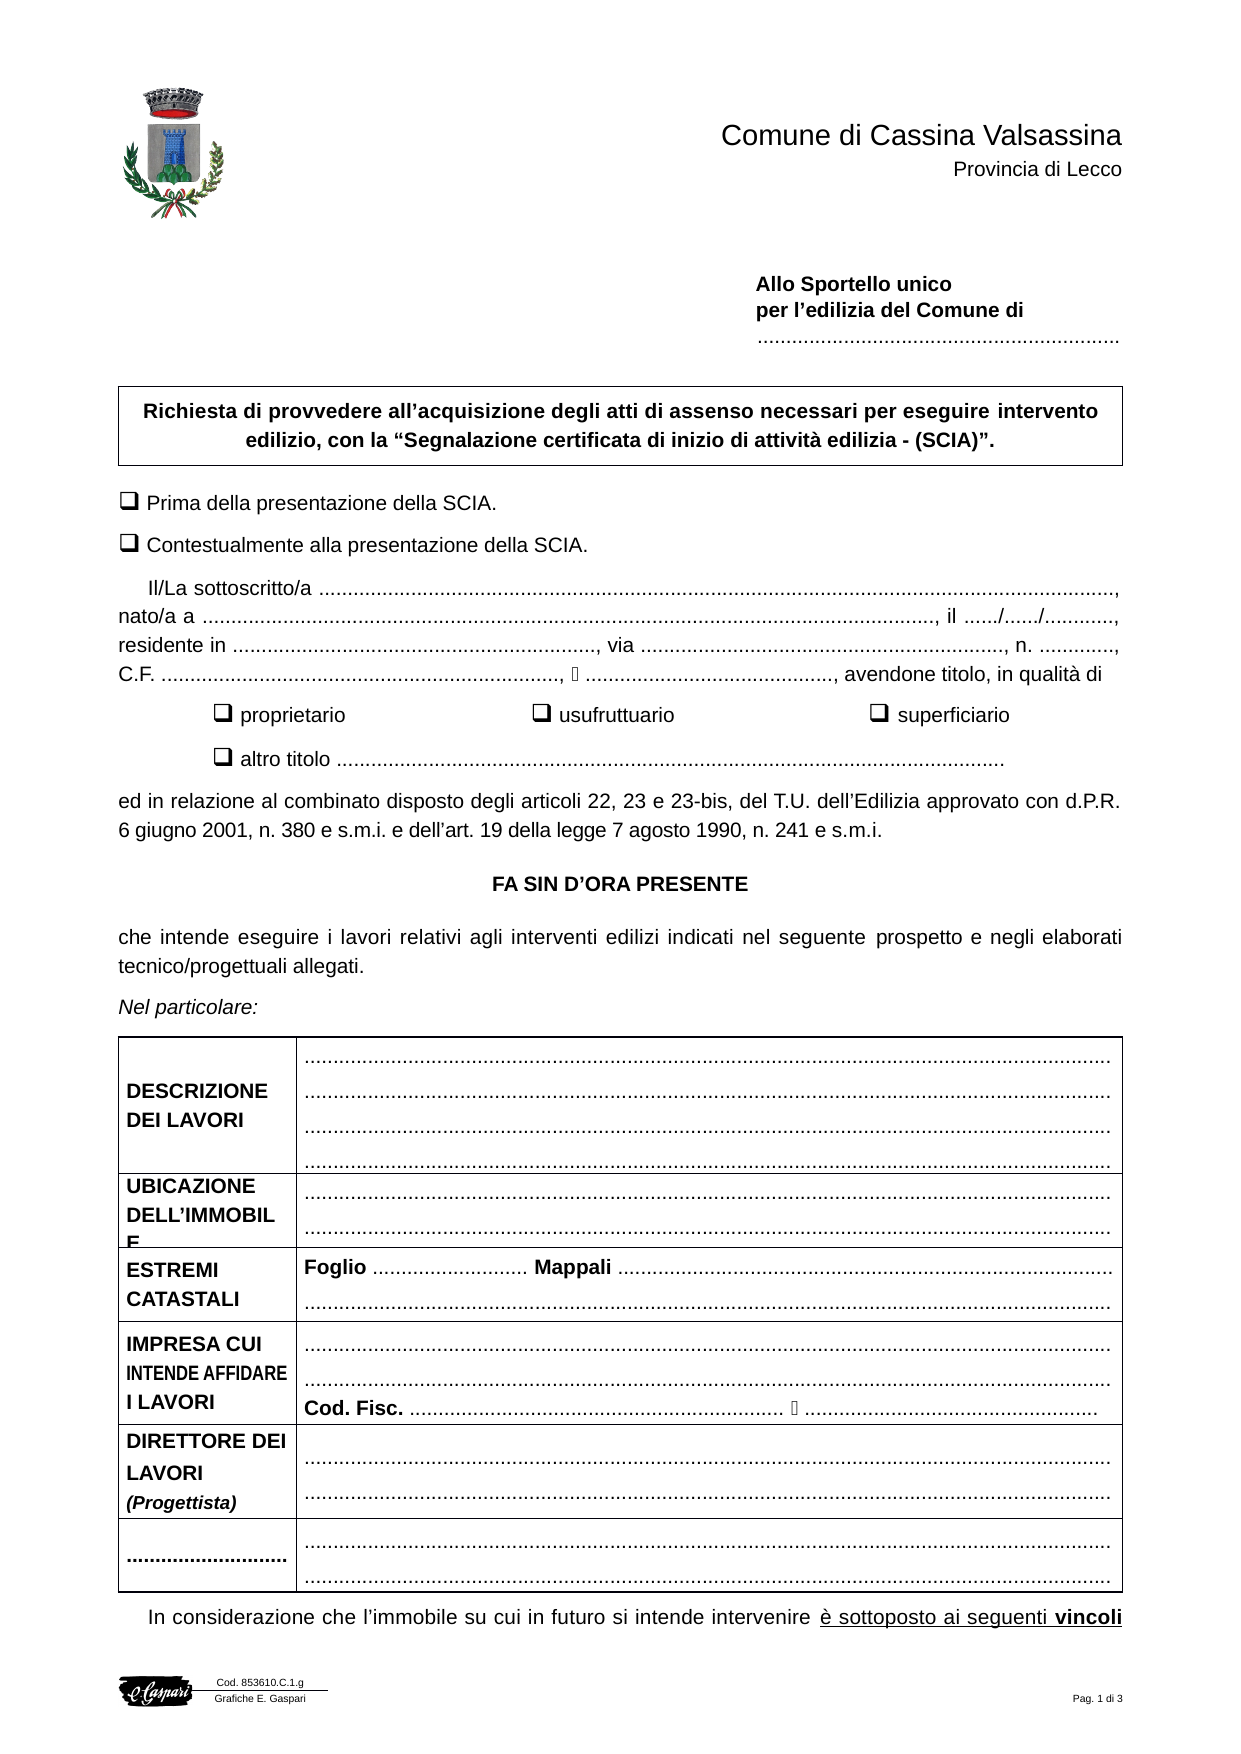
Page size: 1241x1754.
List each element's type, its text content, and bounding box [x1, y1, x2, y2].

text che intende eseguire i lavori relativi agli interventi edilizi indicati nel seguente prospetto e negli elaborati tecnico/progettuali allegati. [118, 925, 1122, 978]
table_cell ............................................................................................................................................ ............................................................................................................................................ [297, 1519, 1122, 1591]
table_cell ............................ [119, 1519, 296, 1591]
table_header Richiesta di provvedere all’acquisizione degli atti di assenso necessari per eseguire intervento edilizio, con la “Segnalazione certificata di inizio di attività edilizia - (SCIA)”. [119, 387, 1122, 464]
text per l’edilizia del Comune di [756, 298, 1122, 322]
text ed in relazione al combinato disposto degli articoli 22, 23 e 23-bis, del T.U. dell’Edilizia approvato con d.P.R. 6 giugno 2001, n. 380 e s.m.i. e dell’art. 19 della legge 7 agosto 1990, n. 241 e s.m.i. [118, 789, 1122, 842]
table_cell Foglio ........................... Mappali ...................................................................................... ............................................................................................................................................ [297, 1248, 1122, 1321]
text Nel particolare: [118, 995, 1122, 1019]
text  proprietario  usufruttuario  superficiario [118, 703, 1122, 728]
text Allo Sportello unico [755, 272, 1122, 296]
table_cell DIRETTORE DEI LAVORI (Progettista) [119, 1425, 296, 1518]
table_cell IMPRESA CUI INTENDE AFFIDARE I LAVORI [119, 1322, 296, 1424]
text In considerazione che l’immobile su cui in futuro si intende intervenire è sottoposto ai seguenti vincoli [118, 1605, 1122, 1629]
picture [122, 87, 224, 219]
picture [118, 1675, 193, 1707]
table_header ............................................................................................................................................ ............................................................................................................................................ ............................................................................................................................................ ............................................................................................................................................ [297, 1038, 1122, 1173]
text  Contestualmente alla presentazione della SCIA. [118, 533, 1122, 558]
text FA SIN D’ORA PRESENTE [118, 871, 1122, 895]
text Il/La sottoscritto/a .........................................................................................................................................., nato/a a ..............................................................................................................................., il ....../....../............, residente in ..............................................................., via ..............................................................., n. ............., C.F. .....................................................................,  ..........................................., avendone titolo, in qualità di [118, 576, 1122, 686]
text Comune di Cassina Valsassina [224, 118, 1122, 152]
table_cell ESTREMI CATASTALI [119, 1248, 296, 1321]
table_cell ............................................................................................................................................ ............................................................................................................................................ Cod. Fisc. .................................................................  ................................................... [297, 1322, 1122, 1424]
text  Prima della presentazione della SCIA. [118, 491, 1122, 516]
text  altro titolo .................................................................................................................... [118, 746, 1122, 771]
table_header DESCRIZIONE DEI LAVORI [119, 1038, 296, 1173]
table_cell UBICAZIONE DELL’IMMOBILE [119, 1174, 296, 1247]
table_cell ............................................................................................................................................ ............................................................................................................................................ [297, 1425, 1122, 1518]
table_cell ............................................................................................................................................ ............................................................................................................................................ [297, 1174, 1122, 1247]
text Provincia di Lecco [224, 157, 1122, 181]
text ............................................................... [756, 324, 1122, 348]
